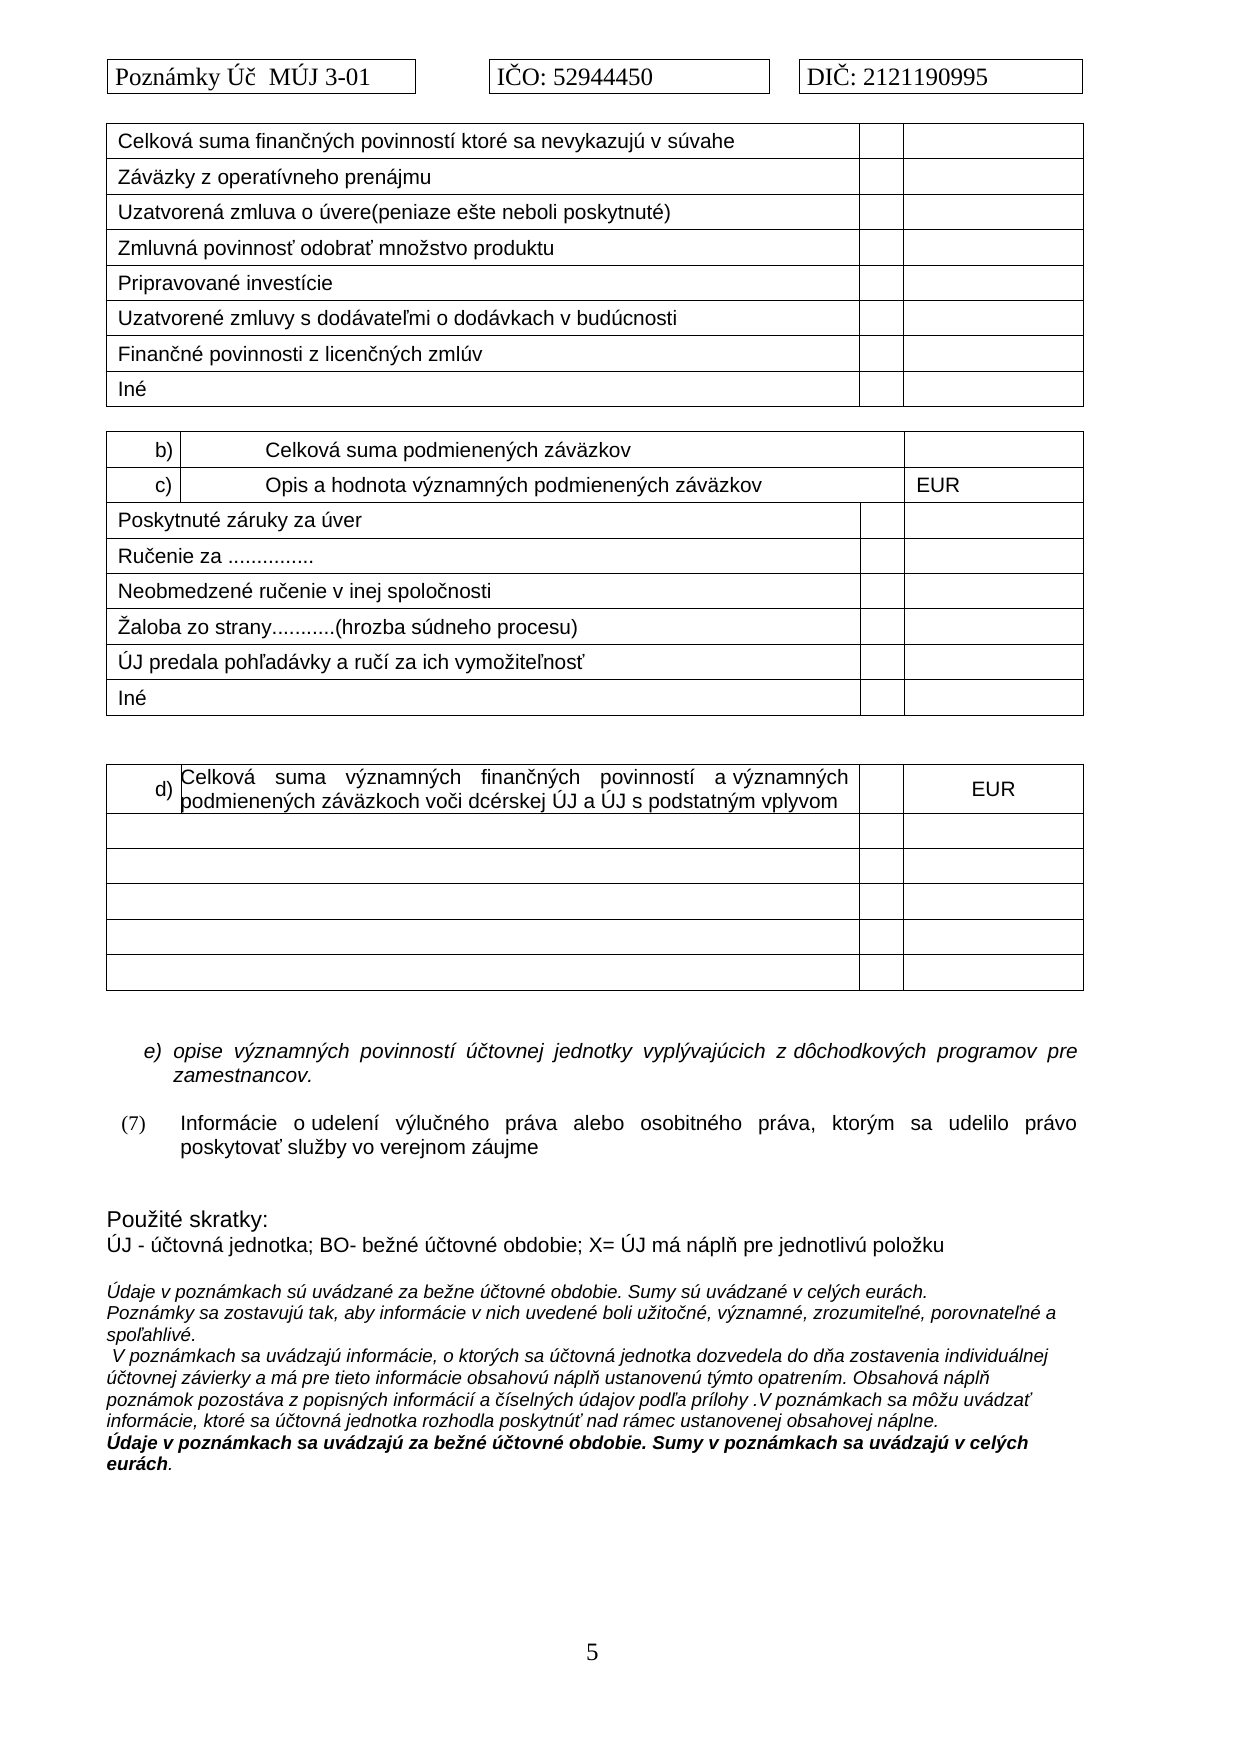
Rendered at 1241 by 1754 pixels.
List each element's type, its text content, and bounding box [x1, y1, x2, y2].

table_cell [860, 884, 903, 919]
table_header [107, 765, 181, 812]
table_cell [860, 336, 903, 371]
table_cell [904, 814, 1083, 848]
table_cell [107, 814, 859, 848]
table_cell [107, 955, 859, 989]
table_cell [904, 230, 1083, 264]
text Poznámky sa zostavujú tak, aby informácie v nich uvedené boli užitočné, významné, zrozumiteľné, porovnateľné a spoľahlivé. [106, 1302, 1078, 1345]
table_cell [861, 609, 904, 644]
table_cell [905, 503, 1083, 537]
table_cell ÚJ predala pohľadávky a ručí za ich vymožiteľnosť [107, 645, 860, 679]
table_cell Uzatvorená zmluva o úvere(peniaze ešte neboli poskytnuté) [107, 195, 859, 229]
table_cell Celková suma finančných povinností ktoré sa nevykazujú v súvahe [107, 124, 859, 158]
table_cell [860, 301, 903, 335]
table_cell Pripravované investície [107, 266, 859, 300]
table_cell [904, 159, 1083, 194]
table_cell [860, 266, 903, 300]
table_cell [861, 680, 904, 714]
table_cell [860, 124, 903, 158]
table_cell [860, 230, 903, 264]
table_header Celková suma významných finančných povinností a významných podmienených záväzkoch voči dcérskej ÚJ a ÚJ s podstatným vplyvom [182, 765, 859, 812]
table_cell [107, 884, 859, 919]
text Údaje v poznámkach sa uvádzajú za bežné účtovné obdobie. Sumy v poznámkach sa uvádzajú v celých eurách. [106, 1432, 1078, 1475]
table_cell [905, 574, 1083, 608]
table_cell EUR [905, 468, 1083, 502]
table_cell [905, 645, 1083, 679]
table_cell Poskytnuté záruky za úver [107, 503, 860, 537]
table_cell [860, 814, 903, 848]
text Údaje v poznámkach sú uvádzané za bežne účtovné obdobie. Sumy sú uvádzané v celých eurách. [106, 1281, 1078, 1302]
table_cell [861, 503, 904, 537]
table_cell [861, 645, 904, 679]
table_cell [905, 609, 1083, 644]
text Použité skratky: [106, 1206, 1078, 1233]
table_cell [904, 336, 1083, 371]
table_cell Opis a hodnota významných podmienených záväzkov [181, 468, 904, 502]
table_cell [904, 884, 1083, 919]
table_cell Finančné povinnosti z licenčných zmlúv [107, 336, 859, 371]
table_header [905, 432, 1083, 467]
text V poznámkach sa uvádzajú informácie, o ktorých sa účtovná jednotka dozvedela do dňa zostavenia individuálnej účtovnej závierky a má pre tieto informácie obsahovú náplň ustanovenú týmto opatrením. Obsahová náplň poznámok pozostáva z popisných informácií a číselných údajov podľa prílohy .V poznámkach sa môžu uvádzať informácie, ktoré sa účtovná jednotka rozhodla poskytnúť nad rámec ustanovenej obsahovej náplne. [106, 1345, 1078, 1432]
table_cell [905, 539, 1083, 573]
table_cell [904, 955, 1083, 989]
table_cell [904, 266, 1083, 300]
table_cell [861, 539, 904, 573]
table_cell [904, 849, 1083, 883]
table_cell [860, 955, 903, 989]
table_cell [904, 920, 1083, 954]
table_cell Záväzky z operatívneho prenájmu [107, 159, 859, 194]
table_cell Neobmedzené ručenie v inej spoločnosti [107, 574, 860, 608]
text ÚJ - účtovná jednotka; BO- bežné účtovné obdobie; X= ÚJ má náplň pre jednotlivú položku [106, 1233, 1078, 1257]
table_cell Uzatvorené zmluvy s dodávateľmi o dodávkach v budúcnosti [107, 301, 859, 335]
list Informácie o udelení výlučného práva alebo osobitného práva, ktorým sa udelilo právo poskytovať služby vo verejnom záujme [121, 1110, 1078, 1158]
table_header Celková suma podmienených záväzkov [181, 432, 904, 467]
table_cell [860, 920, 903, 954]
table_cell Zmluvná povinnosť odobrať množstvo produktu [107, 230, 859, 264]
table_cell Iné [107, 680, 860, 714]
table_cell [860, 195, 903, 229]
table_cell [860, 849, 903, 883]
table_cell [904, 372, 1083, 406]
table_cell Žaloba zo strany...........(hrozba súdneho procesu) [107, 609, 860, 644]
table_cell [860, 372, 903, 406]
table_header [107, 432, 180, 467]
table_cell [904, 124, 1083, 158]
table_cell [107, 849, 859, 883]
table_header [860, 765, 903, 812]
table_cell Iné [107, 372, 859, 406]
table_cell Ručenie za ............... [107, 539, 860, 573]
table_cell [904, 195, 1083, 229]
table_cell [904, 301, 1083, 335]
table_cell [861, 574, 904, 608]
table_cell [860, 159, 903, 194]
table_cell [107, 468, 180, 502]
list opise významných povinností účtovnej jednotky vyplývajúcich z dôchodkových programov pre zamestnancov. [143, 1038, 1078, 1086]
table_cell [905, 680, 1083, 714]
table_cell [107, 920, 859, 954]
table_header EUR [904, 765, 1083, 812]
